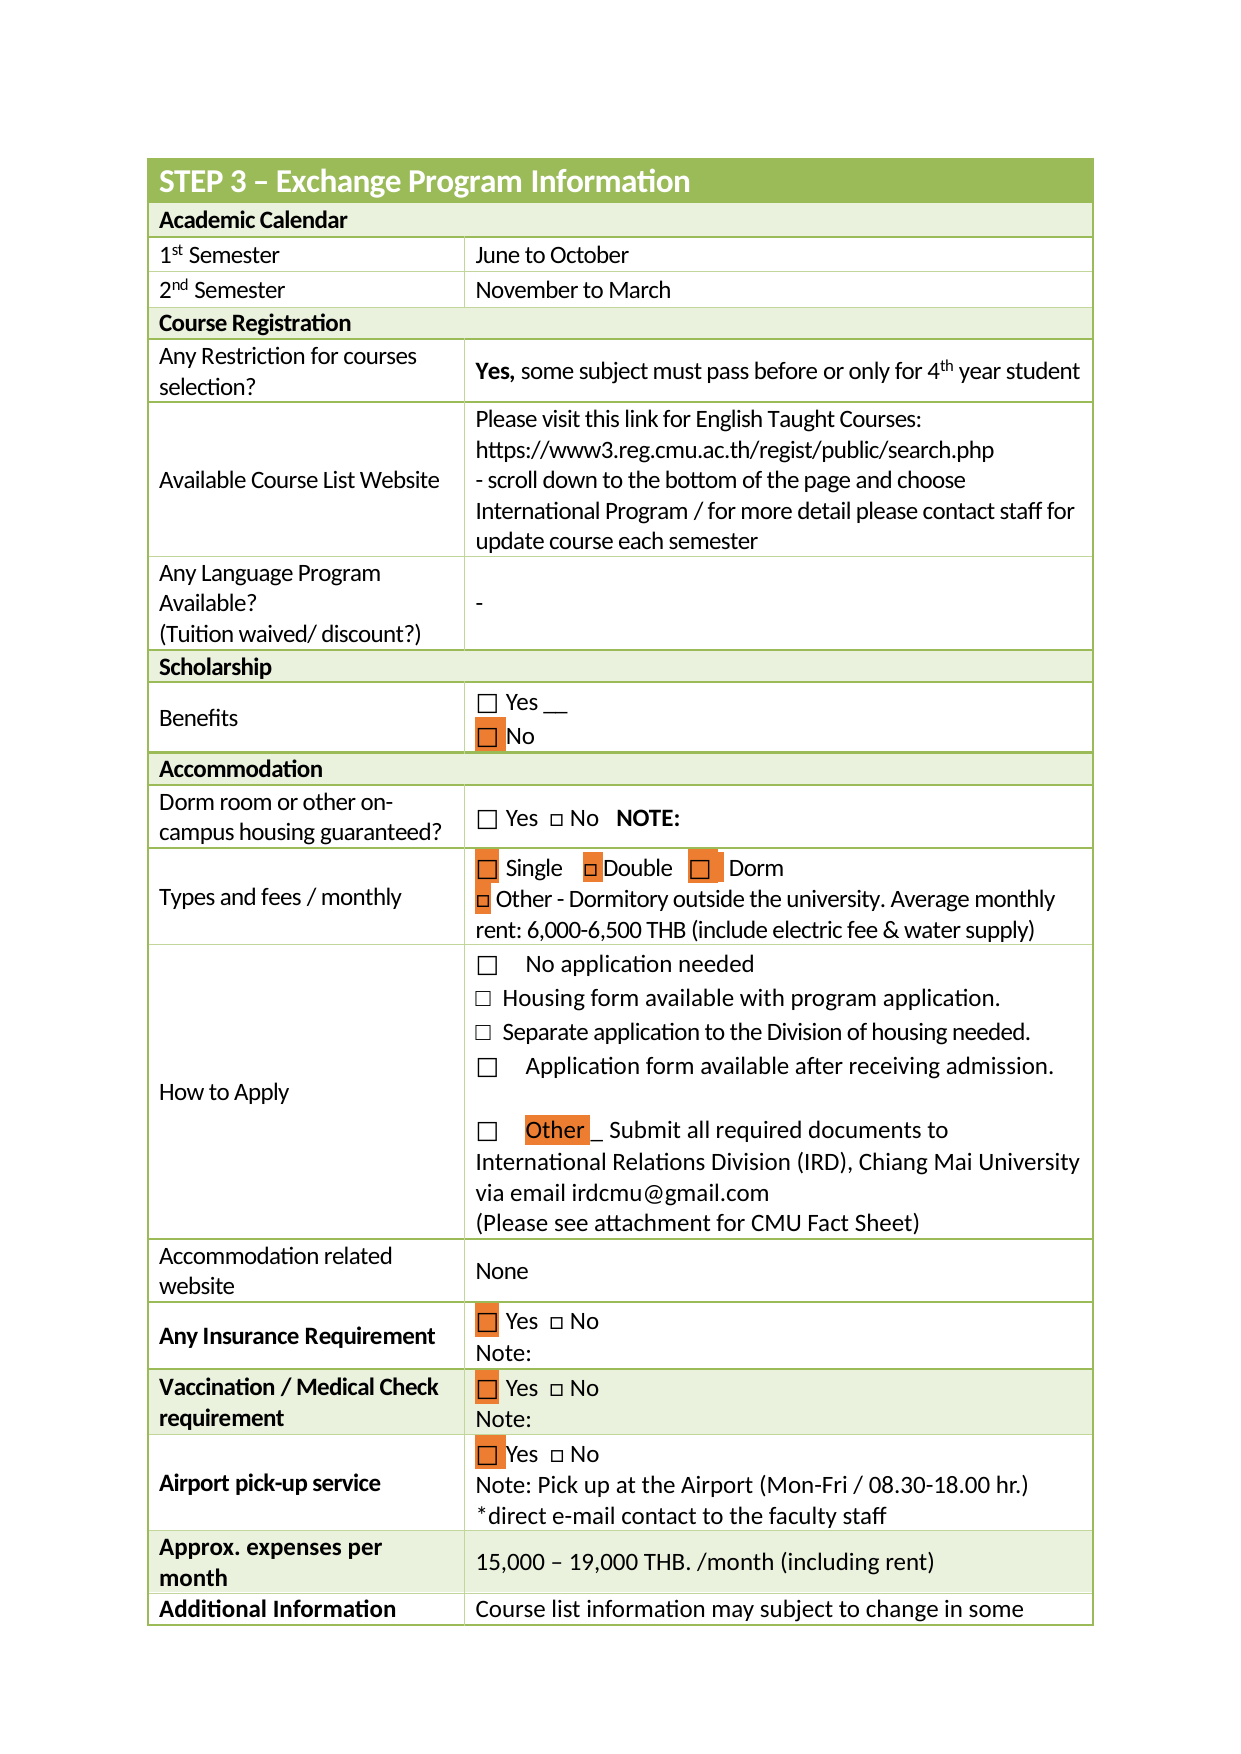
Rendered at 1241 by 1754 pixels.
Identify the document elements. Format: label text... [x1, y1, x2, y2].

table_cell Academic Calendar [149, 203, 464, 236]
table_cell Please visit this link for English Taught Courses: https://www3.reg.cmu.ac.th/regist/public/search.php - scroll down to the bottom of the page and choose International Program / for more detail please contact staff for update course each semester [465, 403, 1092, 556]
table_cell Vaccination / Medical Check requirement [149, 1370, 464, 1434]
table_cell Types and fees / monthly [149, 849, 464, 944]
table_header STEP 3 – Exchange Program Information [149, 160, 1092, 200]
table_cell Course Registration [149, 308, 1092, 338]
table_cell Course list information may subject to change in some [465, 1594, 1092, 1624]
table_cell [351, 754, 1092, 784]
table_cell June to October [465, 238, 1092, 271]
table_cell Available Course List Website [149, 403, 464, 556]
table_cell Any Language Program Available? (Tuition waived/ discount?) [149, 557, 464, 648]
table_cell □ Yes □ No Note: [465, 1370, 1092, 1434]
table_cell Approx. expenses per month [149, 1531, 464, 1592]
table_cell Accommodation related website [149, 1240, 464, 1301]
table_cell Any Insurance Requirement [149, 1303, 464, 1367]
table_cell None [465, 1240, 1092, 1301]
table_cell Any Restriction for courses selection? [149, 340, 464, 401]
table_cell [464, 203, 1092, 236]
table_cell □ Yes □ No Note: [465, 1303, 1092, 1367]
table_cell Accommodation [149, 754, 351, 784]
table_cell □ No application needed □ Housing form available with program application. □ Separate application to the Division of housing needed. Application form available after receiving admission. Other _ Submit all required documents to International Relations Division (IRD), Chiang Mai University via email irdcmu@gmail.com (Please see attachment for CMU Fact Sheet) [465, 945, 1092, 1238]
table_cell How to Apply [149, 945, 464, 1238]
table_cell □ Yes □ No NOTE: [465, 786, 1092, 847]
table_cell Additional Information [149, 1594, 464, 1624]
table_cell □ Yes __ □ No [465, 683, 1092, 751]
table_cell Scholarship [149, 651, 1092, 681]
table_cell Airport pick-up service [149, 1435, 464, 1530]
table_cell Benefits [149, 683, 464, 751]
table_cell □ Single □ Double □ Dorm □ Other - Dormitory outside the university. Average monthly rent: 6,000-6,500 THB (include electric fee & water supply) [465, 849, 1092, 944]
table_cell □ Yes □ No Note: Pick up at the Airport (Mon-Fri / 08.30-18.00 hr.) *direct e-mail contact to the faculty staff [465, 1435, 1092, 1530]
table_cell 2nd Semester [149, 272, 464, 307]
table_cell 1st Semester [149, 238, 464, 271]
table_cell - [465, 557, 1092, 648]
table_cell Yes, some subject must pass before or only for 4th year student [465, 340, 1092, 401]
table_cell November to March [465, 272, 1092, 307]
table_cell 15,000 – 19,000 THB. /month (including rent) [465, 1531, 1092, 1592]
table_cell Dorm room or other on-campus housing guaranteed? [149, 786, 464, 847]
